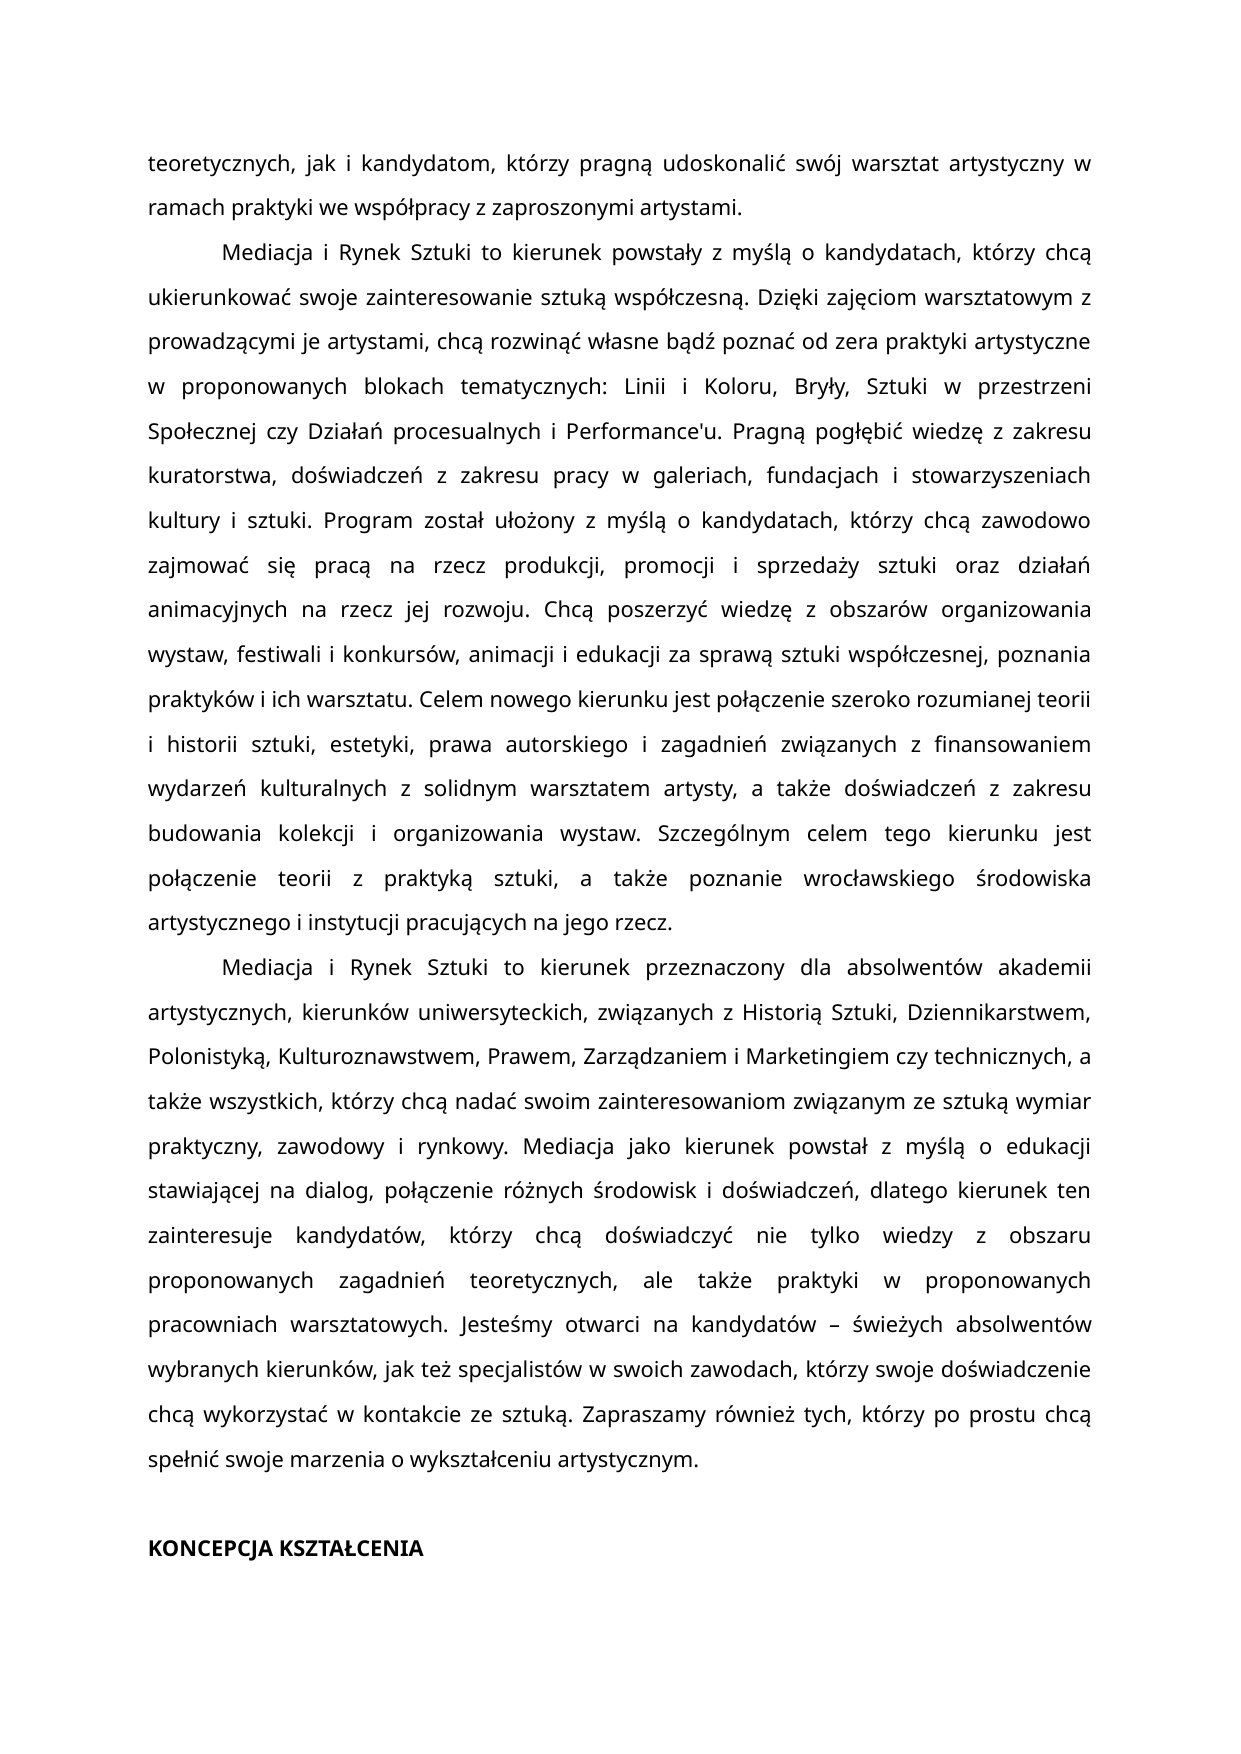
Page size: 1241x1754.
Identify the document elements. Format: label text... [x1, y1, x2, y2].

text KONCEPCJA KSZTAŁCENIA [148, 1533, 1093, 1563]
text Mediacja i Rynek Sztuki to kierunek przeznaczony dla absolwentów akademii artystycznych, kierunków uniwersyteckich, związanych z Historią Sztuki, Dziennikarstwem, Polonistyką, Kulturoznawstwem, Prawem, Zarządzaniem i Marketingiem czy technicznych, a także wszystkich, którzy chcą nadać swoim zainteresowaniom związanym ze sztuką wymiar praktyczny, zawodowy i rynkowy. Mediacja jako kierunek powstał z myślą o edukacji stawiającej na dialog, połączenie różnych środowisk i doświadczeń, dlatego kierunek ten zainteresuje kandydatów, którzy chcą doświadczyć nie tylko wiedzy z obszaru proponowanych zagadnień teoretycznych, ale także praktyki w proponowanych pracowniach warsztatowych. Jesteśmy otwarci na kandydatów – świeżych absolwentów wybranych kierunków, jak też specjalistów w swoich zawodach, którzy swoje doświadczenie chcą wykorzystać w kontakcie ze sztuką. Zapraszamy również tych, którzy po prostu chcą spełnić swoje marzenia o wykształceniu artystycznym. [148, 952, 1093, 1473]
text teoretycznych, jak i kandydatom, którzy pragną udoskonalić swój warsztat artystyczny w ramach praktyki we współpracy z zaproszonymi artystami. [148, 148, 1093, 222]
text Mediacja i Rynek Sztuki to kierunek powstały z myślą o kandydatach, którzy chcą ukierunkować swoje zainteresowanie sztuką współczesną. Dzięki zajęciom warsztatowym z prowadzącymi je artystami, chcą rozwinąć własne bądź poznać od zera praktyki artystyczne w proponowanych blokach tematycznych: Linii i Koloru, Bryły, Sztuki w przestrzeni Społecznej czy Działań procesualnych i Performance'u. Pragną pogłębić wiedzę z zakresu kuratorstwa, doświadczeń z zakresu pracy w galeriach, fundacjach i stowarzyszeniach kultury i sztuki. Program został ułożony z myślą o kandydatach, którzy chcą zawodowo zajmować się pracą na rzecz produkcji, promocji i sprzedaży sztuki oraz działań animacyjnych na rzecz jej rozwoju. Chcą poszerzyć wiedzę z obszarów organizowania wystaw, festiwali i konkursów, animacji i edukacji za sprawą sztuki współczesnej, poznania praktyków i ich warsztatu. Celem nowego kierunku jest połączenie szeroko rozumianej teorii i historii sztuki, estetyki, prawa autorskiego i zagadnień związanych z finansowaniem wydarzeń kulturalnych z solidnym warsztatem artysty, a także doświadczeń z zakresu budowania kolekcji i organizowania wystaw. Szczególnym celem tego kierunku jest połączenie teorii z praktyką sztuki, a także poznanie wrocławskiego środowiska artystycznego i instytucji pracujących na jego rzecz. [148, 237, 1093, 937]
